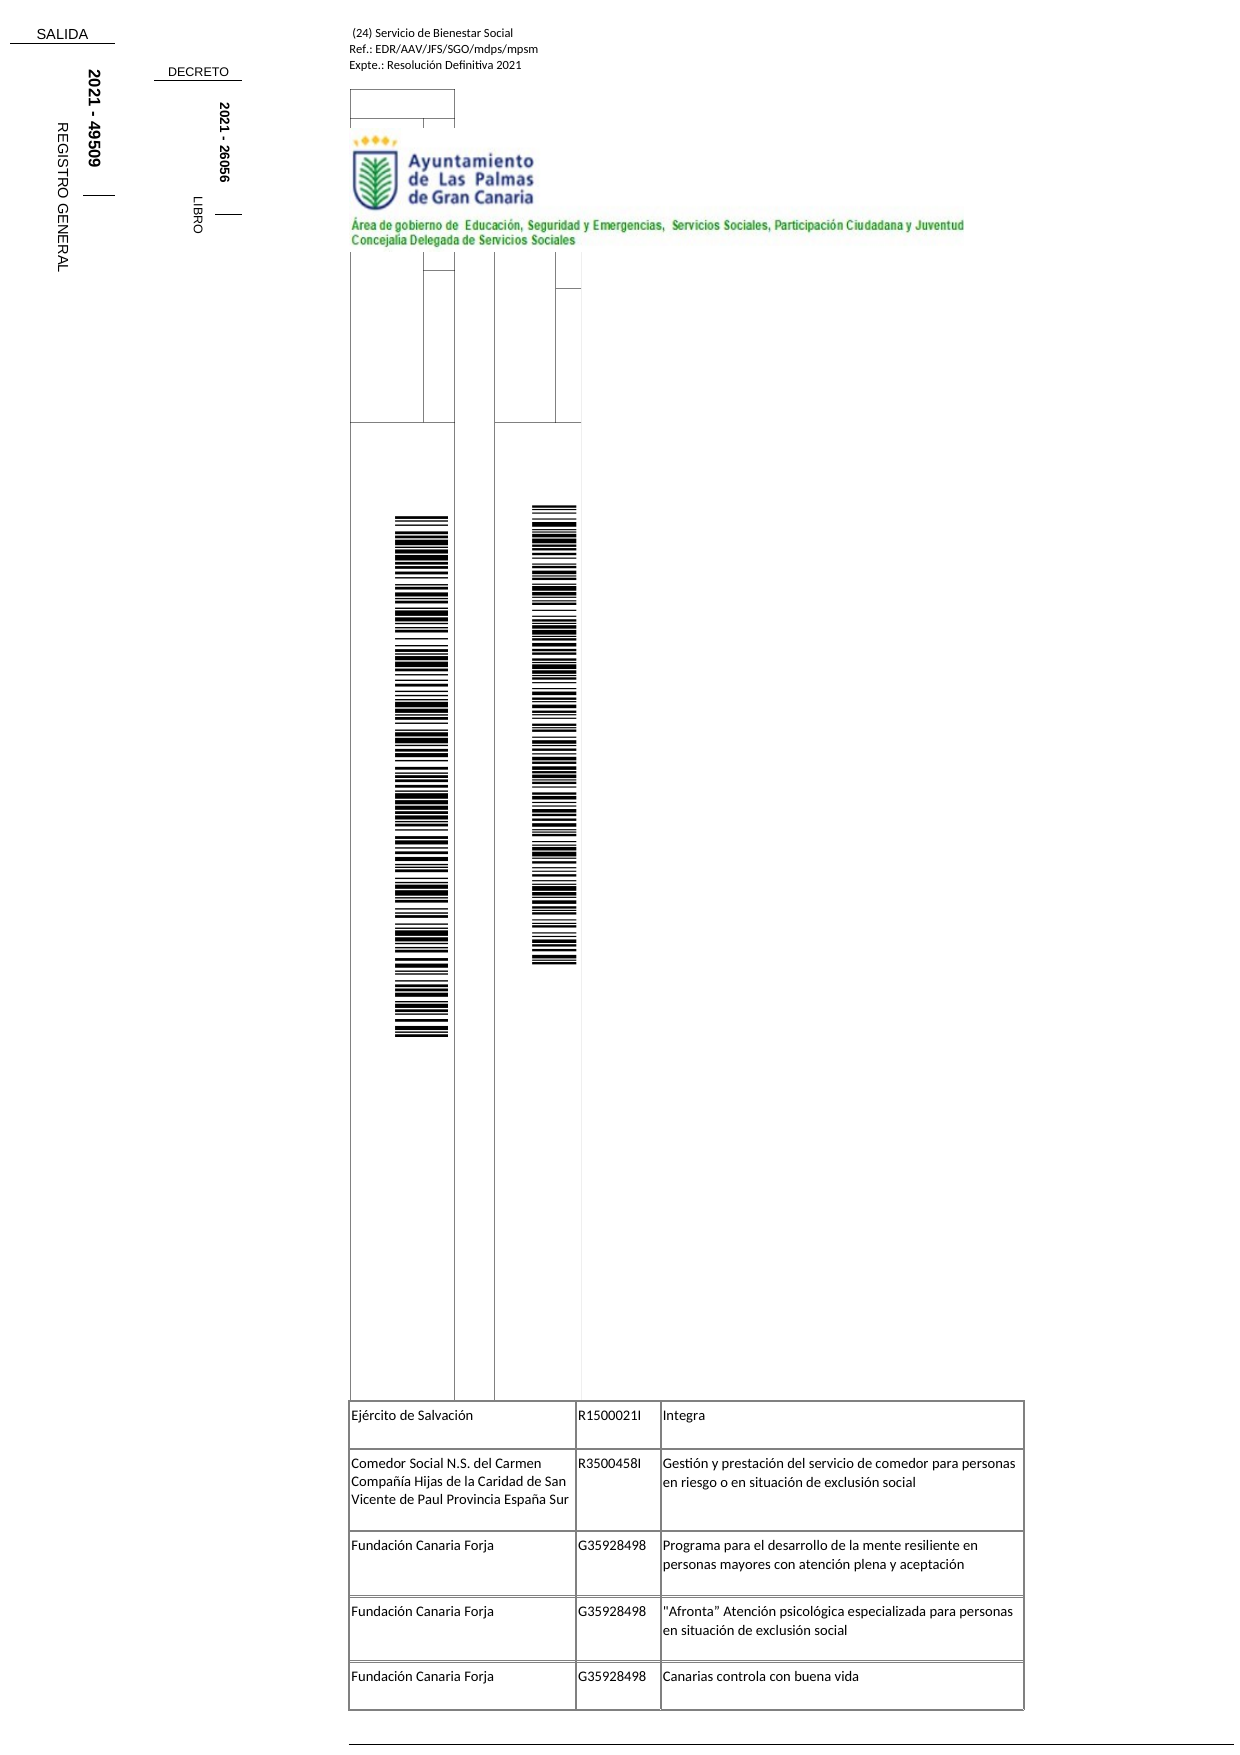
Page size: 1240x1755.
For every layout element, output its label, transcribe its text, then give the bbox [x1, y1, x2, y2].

table_cell G35928498 [577, 1532, 660, 1595]
table_cell Gestión y prestación del servicio de comedor para personas en riesgo o en situación de exclusión social [662, 1450, 1023, 1530]
table_cell Canarias controla con buena vida [662, 1663, 1023, 1709]
table_cell Fundación Canaria Forja [350, 1663, 575, 1709]
table_cell G35928498 [577, 1663, 660, 1709]
table_cell "Afronta” Atención psicológica especializada para personas en situación de exclusión social [662, 1598, 1023, 1660]
table_cell R1500021I [577, 1402, 660, 1448]
table_cell Fundación Canaria Forja [350, 1598, 575, 1660]
table_cell Programa para el desarrollo de la mente resiliente en personas mayores con atención plena y aceptación [662, 1532, 1023, 1595]
table_cell Ejército de Salvación [350, 1402, 575, 1448]
table_cell Comedor Social N.S. del Carmen Compañía Hijas de la Caridad de San Vicente de Paul Provincia España Sur [350, 1450, 575, 1530]
table_cell G35928498 [577, 1598, 660, 1660]
table_cell Fundación Canaria Forja [350, 1532, 575, 1595]
table_cell R3500458I [577, 1450, 660, 1530]
table_cell Integra [662, 1402, 1023, 1448]
